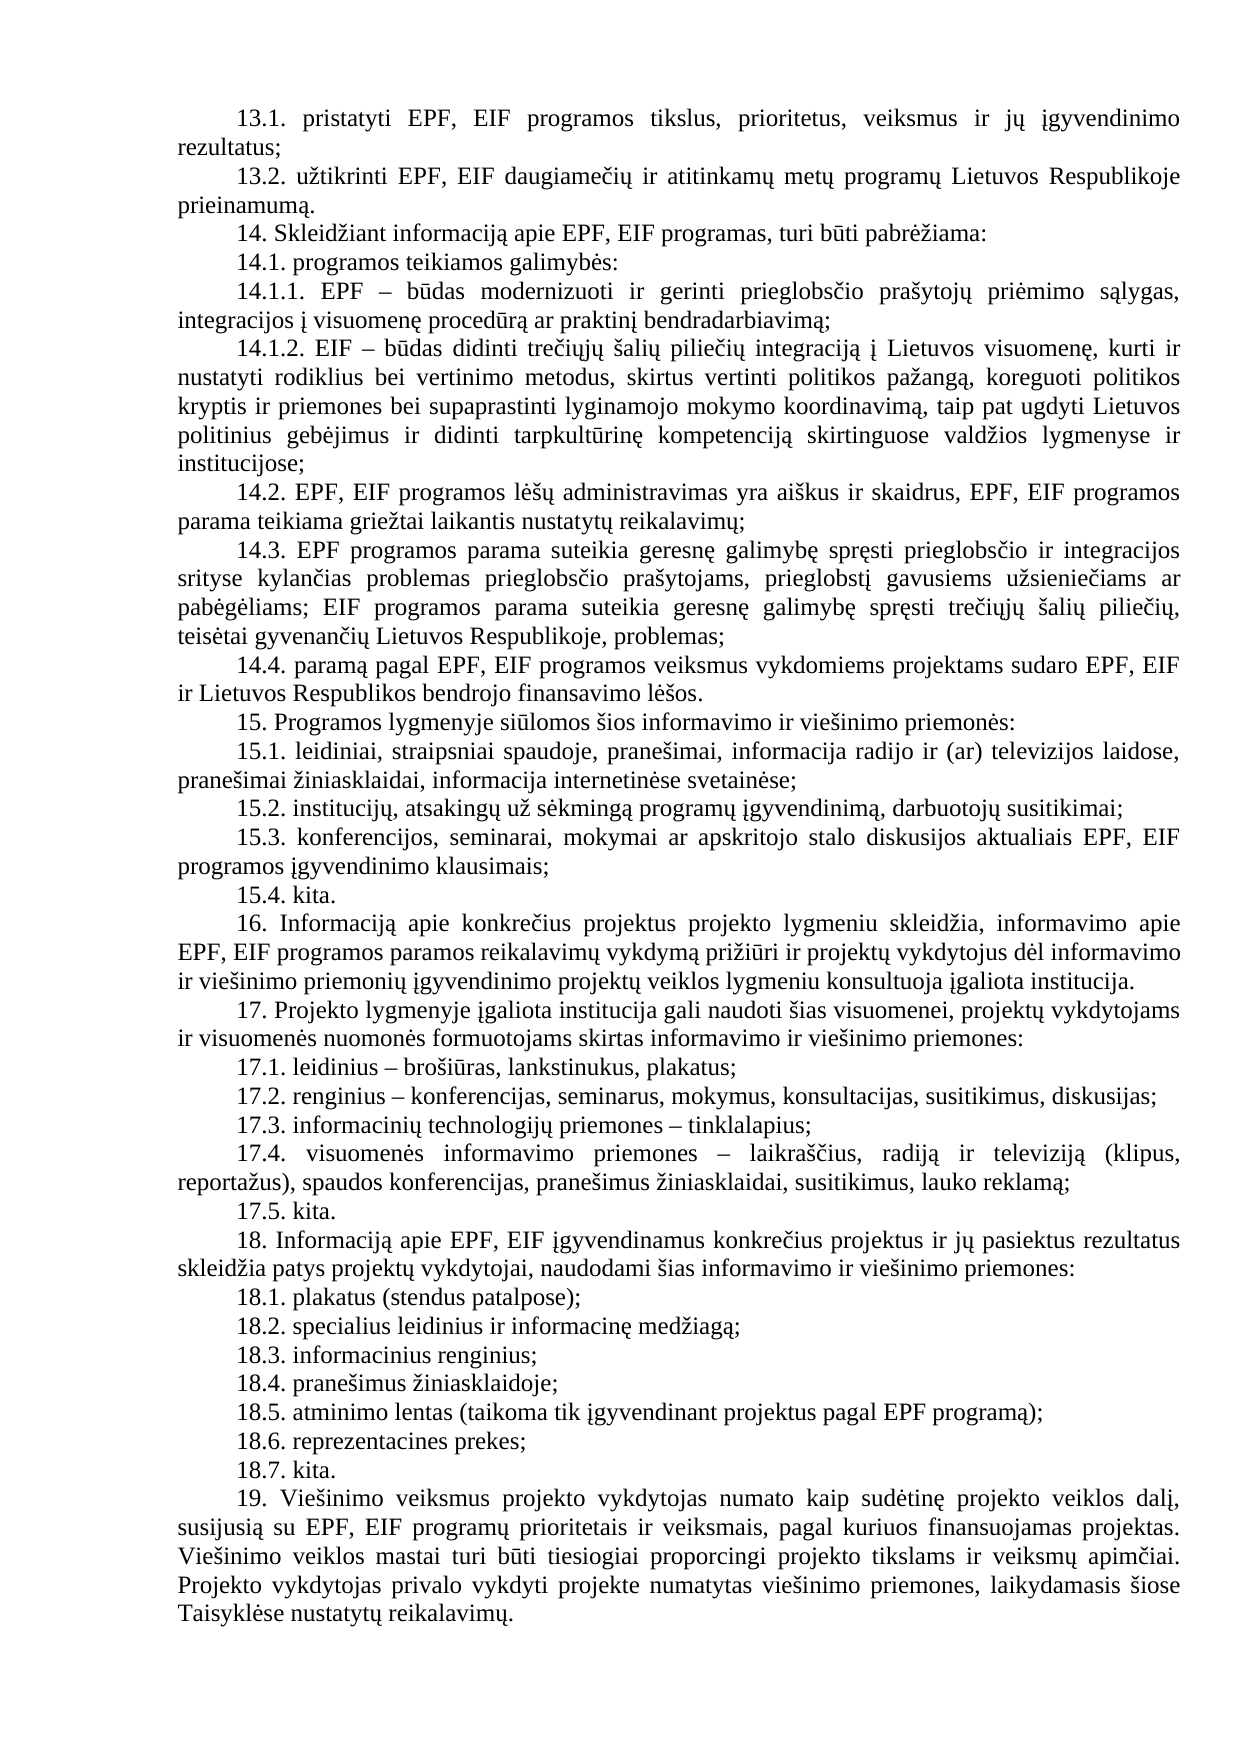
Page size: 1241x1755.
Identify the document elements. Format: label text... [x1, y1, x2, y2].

text 17.5. kita. [177, 1196, 1181, 1225]
text 18.5. atminimo lentas (taikoma tik įgyvendinant projektus pagal EPF programą); [177, 1397, 1181, 1426]
text 14.1. programos teikiamos galimybės: [177, 247, 1181, 276]
text 13.1. pristatyti EPF, EIF programos tikslus, prioritetus, veiksmus ir jų įgyvendinimo rezultatus; [177, 103, 1181, 161]
text 14. Skleidžiant informaciją apie EPF, EIF programas, turi būti pabrėžiama: [177, 218, 1181, 247]
text 14.1.1. EPF – būdas modernizuoti ir gerinti prieglobsčio prašytojų priėmimo sąlygas, integracijos į visuomenę procedūrą ar praktinį bendradarbiavimą; [177, 276, 1181, 333]
text 18.7. kita. [177, 1455, 1181, 1483]
text 18.3. informacinius renginius; [177, 1340, 1181, 1368]
text 19. Viešinimo veiksmus projekto vykdytojas numato kaip sudėtinę projekto veiklos dalį, susijusią su EPF, EIF programų prioritetais ir veiksmais, pagal kuriuos finansuojamas projektas. Viešinimo veiklos mastai turi būti tiesiogiai proporcingi projekto tikslams ir veiksmų apimčiai. Projekto vykdytojas privalo vykdyti projekte numatytas viešinimo priemones, laikydamasis šiose Taisyklėse nustatytų reikalavimų. [177, 1483, 1181, 1627]
text 16. Informaciją apie konkrečius projektus projekto lygmeniu skleidžia, informavimo apie EPF, EIF programos paramos reikalavimų vykdymą prižiūri ir projektų vykdytojus dėl informavimo ir viešinimo priemonių įgyvendinimo projektų veiklos lygmeniu konsultuoja įgaliota institucija. [177, 908, 1181, 995]
text 18.1. plakatus (stendus patalpose); [177, 1282, 1181, 1311]
text 14.3. EPF programos parama suteikia geresnę galimybę spręsti prieglobsčio ir integracijos srityse kylančias problemas prieglobsčio prašytojams, prieglobstį gavusiems užsieniečiams ar pabėgėliams; EIF programos parama suteikia geresnę galimybę spręsti trečiųjų šalių piliečių, teisėtai gyvenančių Lietuvos Respublikoje, problemas; [177, 535, 1181, 650]
text 15.1. leidiniai, straipsniai spaudoje, pranešimai, informacija radijo ir (ar) televizijos laidose, pranešimai žiniasklaidai, informacija internetinėse svetainėse; [177, 736, 1181, 793]
text 17.3. informacinių technologijų priemones – tinklalapius; [177, 1110, 1181, 1138]
text 13.2. užtikrinti EPF, EIF daugiamečių ir atitinkamų metų programų Lietuvos Respublikoje prieinamumą. [177, 161, 1181, 218]
text 15.2. institucijų, atsakingų už sėkmingą programų įgyvendinimą, darbuotojų susitikimai; [177, 793, 1181, 822]
text 15.4. kita. [177, 880, 1181, 908]
text 14.4. paramą pagal EPF, EIF programos veiksmus vykdomiems projektams sudaro EPF, EIF ir Lietuvos Respublikos bendrojo finansavimo lėšos. [177, 650, 1181, 707]
text 17.1. leidinius – brošiūras, lankstinukus, plakatus; [177, 1052, 1181, 1081]
text 15.3. konferencijos, seminarai, mokymai ar apskritojo stalo diskusijos aktualiais EPF, EIF programos įgyvendinimo klausimais; [177, 822, 1181, 880]
text 18.4. pranešimus žiniasklaidoje; [177, 1368, 1181, 1397]
text 17. Projekto lygmenyje įgaliota institucija gali naudoti šias visuomenei, projektų vykdytojams ir visuomenės nuomonės formuotojams skirtas informavimo ir viešinimo priemones: [177, 995, 1181, 1052]
text 18. Informaciją apie EPF, EIF įgyvendinamus konkrečius projektus ir jų pasiektus rezultatus skleidžia patys projektų vykdytojai, naudodami šias informavimo ir viešinimo priemones: [177, 1225, 1181, 1282]
text 14.2. EPF, EIF programos lėšų administravimas yra aiškus ir skaidrus, EPF, EIF programos parama teikiama griežtai laikantis nustatytų reikalavimų; [177, 477, 1181, 535]
text 18.6. reprezentacines prekes; [177, 1426, 1181, 1455]
text 17.2. renginius – konferencijas, seminarus, mokymus, konsultacijas, susitikimus, diskusijas; [177, 1081, 1181, 1110]
text 15. Programos lygmenyje siūlomos šios informavimo ir viešinimo priemonės: [177, 707, 1181, 736]
text 18.2. specialius leidinius ir informacinę medžiagą; [177, 1311, 1181, 1340]
text 17.4. visuomenės informavimo priemones – laikraščius, radiją ir televiziją (klipus, reportažus), spaudos konferencijas, pranešimus žiniasklaidai, susitikimus, lauko reklamą; [177, 1138, 1181, 1196]
text 14.1.2. EIF – būdas didinti trečiųjų šalių piliečių integraciją į Lietuvos visuomenę, kurti ir nustatyti rodiklius bei vertinimo metodus, skirtus vertinti politikos pažangą, koreguoti politikos kryptis ir priemones bei supaprastinti lyginamojo mokymo koordinavimą, taip pat ugdyti Lietuvos politinius gebėjimus ir didinti tarpkultūrinę kompetenciją skirtinguose valdžios lygmenyse ir institucijose; [177, 333, 1181, 477]
